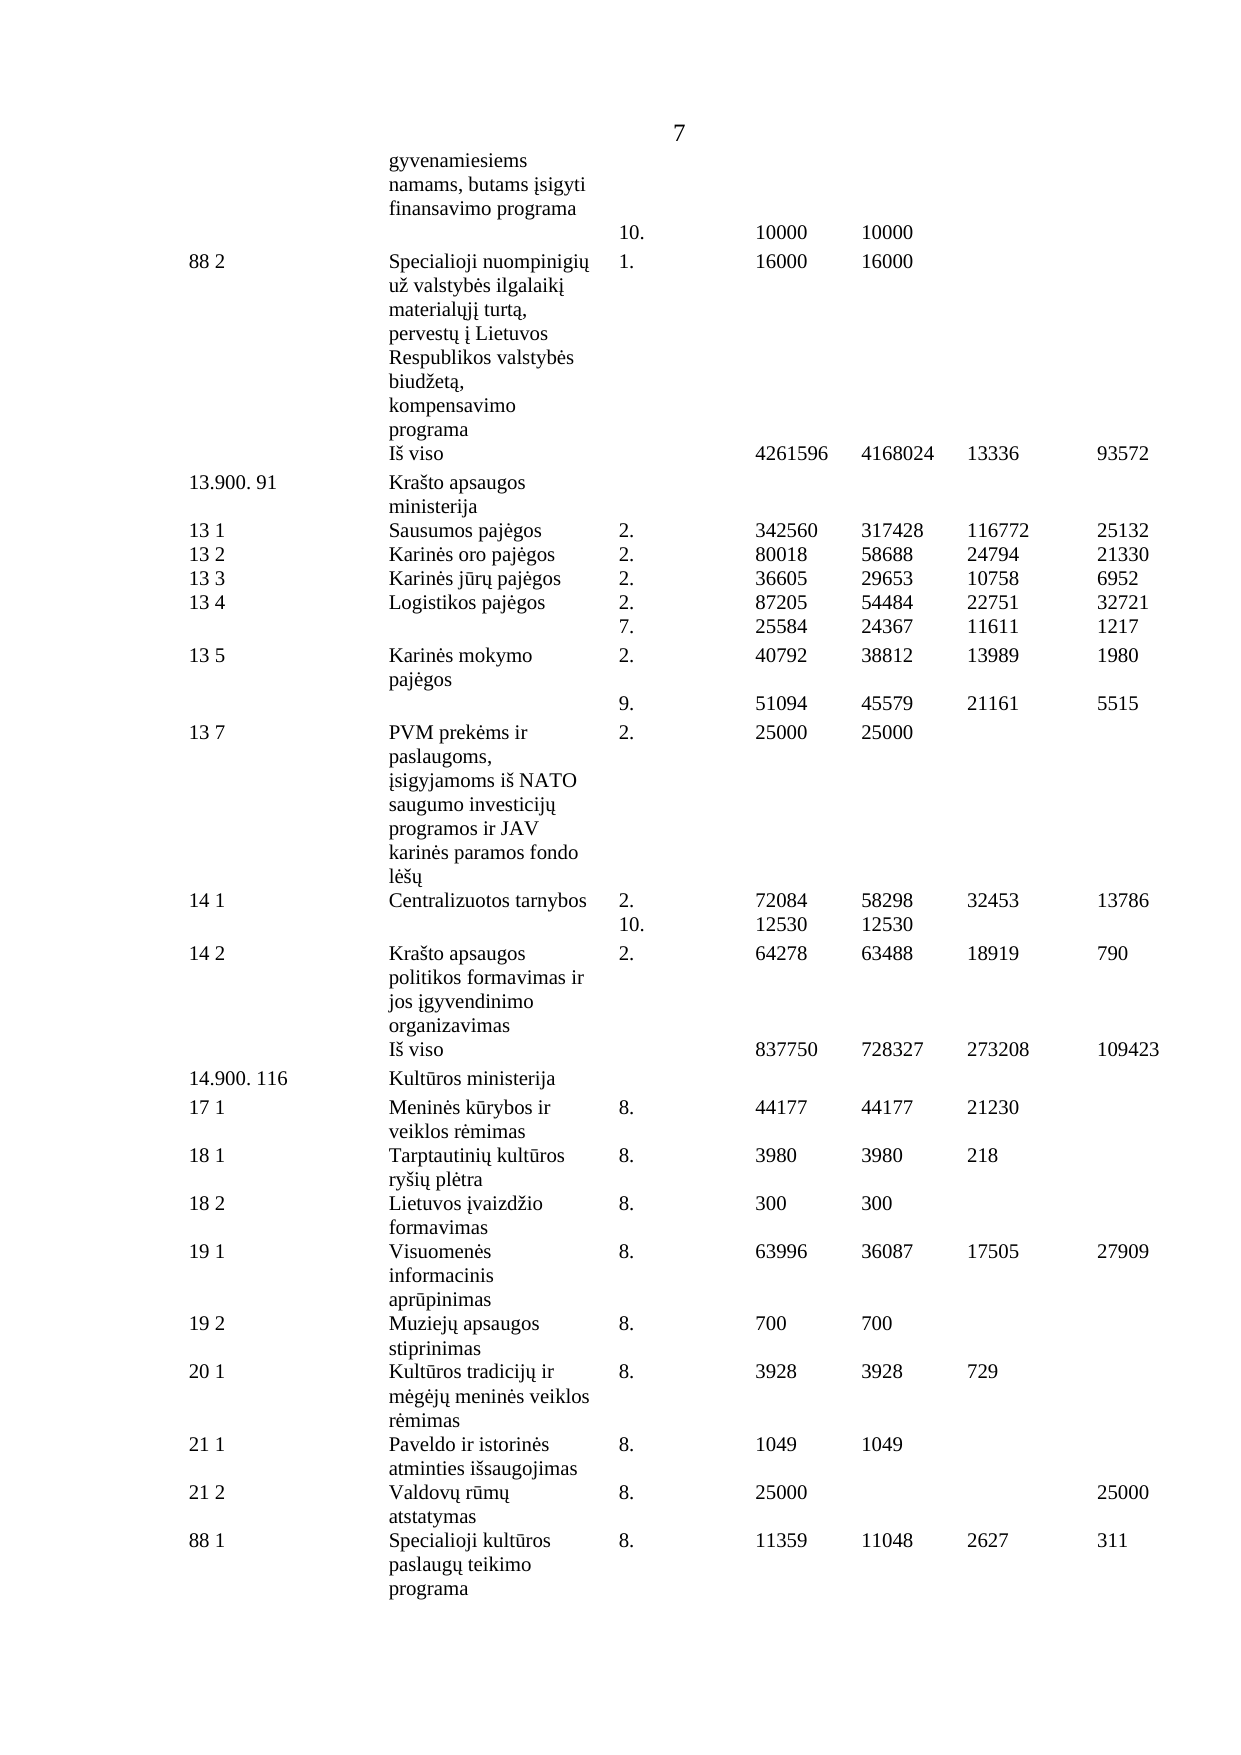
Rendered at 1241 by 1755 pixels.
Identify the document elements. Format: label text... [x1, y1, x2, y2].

table_cell 8. [607, 1480, 744, 1528]
table_cell Visuomenės informacinis aprūpinimas [377, 1239, 607, 1311]
table_cell 11611 [956, 614, 1086, 643]
table_cell Iš viso [377, 1037, 607, 1066]
table_cell 14 1 [177, 888, 377, 912]
table_cell [956, 720, 1086, 888]
table_cell 29653 [850, 566, 956, 590]
table_cell [1086, 720, 1181, 888]
table_cell [744, 148, 850, 220]
table_cell 8. [607, 1432, 744, 1480]
table_cell [377, 220, 607, 248]
table_cell [1086, 1432, 1181, 1480]
table_cell Tarptautinių kultūros ryšių plėtra [377, 1143, 607, 1191]
table_cell 2. [607, 941, 744, 1037]
table_cell 837750 [744, 1037, 850, 1066]
table_cell [956, 249, 1086, 441]
table_cell 12530 [744, 912, 850, 941]
table_cell 2. [607, 643, 744, 691]
table_cell [956, 1191, 1086, 1239]
table_cell 10. [607, 912, 744, 941]
table_cell [177, 441, 377, 470]
table_cell 13 3 [177, 566, 377, 590]
table_cell 700 [850, 1311, 956, 1359]
table_cell [177, 912, 377, 941]
table_cell [377, 691, 607, 720]
table_cell 4168024 [850, 441, 956, 470]
table_cell 13786 [1086, 888, 1181, 912]
table_cell Kultūros ministerija [377, 1066, 607, 1095]
table_cell 8. [607, 1095, 744, 1143]
table_cell [1086, 470, 1181, 518]
table_cell 25000 [744, 720, 850, 888]
table_cell 88 2 [177, 249, 377, 441]
table_cell 36605 [744, 566, 850, 590]
table_cell 2. [607, 720, 744, 888]
table_cell 11359 [744, 1528, 850, 1600]
table_cell 21 1 [177, 1432, 377, 1480]
table_cell 3980 [744, 1143, 850, 1191]
table_cell 1. [607, 249, 744, 441]
table_cell [744, 470, 850, 518]
table_cell 6952 [1086, 566, 1181, 590]
table_cell [850, 1480, 956, 1528]
table_cell 1980 [1086, 643, 1181, 691]
table_cell 13 7 [177, 720, 377, 888]
table_cell [177, 691, 377, 720]
table_cell 88 1 [177, 1528, 377, 1600]
table_cell Centralizuotos tarnybos [377, 888, 607, 912]
table_cell 729 [956, 1360, 1086, 1432]
table_cell Meninės kūrybos ir veiklos rėmimas [377, 1095, 607, 1143]
table_cell [607, 1066, 744, 1095]
table_cell [177, 148, 377, 220]
table_cell [177, 1037, 377, 1066]
table_cell 12530 [850, 912, 956, 941]
table_cell 311 [1086, 1528, 1181, 1600]
table_cell [850, 1066, 956, 1095]
table_cell 21230 [956, 1095, 1086, 1143]
table_cell [956, 1480, 1086, 1528]
table_cell 36087 [850, 1239, 956, 1311]
table_cell Krašto apsaugos ministerija [377, 470, 607, 518]
table_cell [607, 470, 744, 518]
table_cell 80018 [744, 542, 850, 566]
table_cell 63488 [850, 941, 956, 1037]
table_cell 10000 [850, 220, 956, 248]
table_cell Specialioji nuompinigių už valstybės ilgalaikį materialųjį turtą, pervestų į Lietuvos Respublikos valstybės biudžetą, kompensavimo programa [377, 249, 607, 441]
table_cell 44177 [744, 1095, 850, 1143]
table_cell 300 [744, 1191, 850, 1239]
table_cell PVM prekėms ir paslaugoms, įsigyjamoms iš NATO saugumo investicijų programos ir JAV karinės paramos fondo lėšų [377, 720, 607, 888]
table_cell 790 [1086, 941, 1181, 1037]
table_cell 72084 [744, 888, 850, 912]
table_cell 25584 [744, 614, 850, 643]
table_cell 8. [607, 1360, 744, 1432]
table_cell 21330 [1086, 542, 1181, 566]
table_cell 51094 [744, 691, 850, 720]
table_cell 25000 [850, 720, 956, 888]
table_cell 109423 [1086, 1037, 1181, 1066]
table_cell Lietuvos įvaizdžio formavimas [377, 1191, 607, 1239]
table_cell 13 5 [177, 643, 377, 691]
table_cell 13 2 [177, 542, 377, 566]
table_cell 44177 [850, 1095, 956, 1143]
table_cell 342560 [744, 518, 850, 542]
table_cell 7. [607, 614, 744, 643]
table_cell 13.900. 91 [177, 470, 377, 518]
table_cell [1086, 1066, 1181, 1095]
table_cell 2627 [956, 1528, 1086, 1600]
table_cell 32453 [956, 888, 1086, 912]
table_cell 24794 [956, 542, 1086, 566]
table_cell [607, 441, 744, 470]
table_cell 18 1 [177, 1143, 377, 1191]
table_cell 87205 [744, 590, 850, 614]
table_cell Karinės oro pajėgos [377, 542, 607, 566]
table_cell 19 1 [177, 1239, 377, 1311]
table_cell 11048 [850, 1528, 956, 1600]
table_cell 17505 [956, 1239, 1086, 1311]
table_cell [1086, 1095, 1181, 1143]
table_cell [1086, 220, 1181, 248]
table_cell 38812 [850, 643, 956, 691]
table_cell 317428 [850, 518, 956, 542]
table_cell [1086, 249, 1181, 441]
table_cell 54484 [850, 590, 956, 614]
table_cell 9. [607, 691, 744, 720]
table_cell [177, 614, 377, 643]
table_cell [956, 470, 1086, 518]
table_cell 10758 [956, 566, 1086, 590]
table_cell [956, 1311, 1086, 1359]
table_cell 58688 [850, 542, 956, 566]
table_cell 8. [607, 1191, 744, 1239]
table_cell Logistikos pajėgos [377, 590, 607, 614]
table_cell 273208 [956, 1037, 1086, 1066]
table_cell [1086, 1360, 1181, 1432]
table_cell 14 2 [177, 941, 377, 1037]
table_cell 16000 [850, 249, 956, 441]
table_cell 218 [956, 1143, 1086, 1191]
table_cell Iš viso [377, 441, 607, 470]
table_cell [744, 1066, 850, 1095]
table_cell 40792 [744, 643, 850, 691]
table_cell 1217 [1086, 614, 1181, 643]
table_cell 8. [607, 1143, 744, 1191]
table_cell 2. [607, 888, 744, 912]
table_cell 116772 [956, 518, 1086, 542]
table_cell [1086, 148, 1181, 220]
table_cell 10. [607, 220, 744, 248]
table_cell 2. [607, 590, 744, 614]
table_cell 700 [744, 1311, 850, 1359]
table_cell 13336 [956, 441, 1086, 470]
table_cell 25000 [1086, 1480, 1181, 1528]
table_cell [377, 614, 607, 643]
table_cell 18919 [956, 941, 1086, 1037]
table_cell 45579 [850, 691, 956, 720]
table_cell 25132 [1086, 518, 1181, 542]
table_cell 21161 [956, 691, 1086, 720]
table_cell 1049 [744, 1432, 850, 1480]
table_cell Specialioji kultūros paslaugų teikimo programa [377, 1528, 607, 1600]
table_cell Sausumos pajėgos [377, 518, 607, 542]
table_cell 3928 [850, 1360, 956, 1432]
table_cell 2. [607, 542, 744, 566]
table_cell Karinės mokymo pajėgos [377, 643, 607, 691]
table_cell 13989 [956, 643, 1086, 691]
table_cell [956, 148, 1086, 220]
table_cell 2. [607, 518, 744, 542]
table_cell 25000 [744, 1480, 850, 1528]
table_cell [607, 148, 744, 220]
table_cell 17 1 [177, 1095, 377, 1143]
table_cell 58298 [850, 888, 956, 912]
table_cell [607, 1037, 744, 1066]
table_cell 64278 [744, 941, 850, 1037]
table_cell 8. [607, 1311, 744, 1359]
table_cell 27909 [1086, 1239, 1181, 1311]
table_cell 4261596 [744, 441, 850, 470]
table_cell 8. [607, 1239, 744, 1311]
table_cell 10000 [744, 220, 850, 248]
table_cell Karinės jūrų pajėgos [377, 566, 607, 590]
table_cell 300 [850, 1191, 956, 1239]
table_cell [956, 220, 1086, 248]
table_cell [1086, 1191, 1181, 1239]
table_cell [377, 912, 607, 941]
table_cell 14.900. 116 [177, 1066, 377, 1095]
table_cell 32721 [1086, 590, 1181, 614]
table_cell Krašto apsaugos politikos formavimas ir jos įgyvendinimo organizavimas [377, 941, 607, 1037]
table_cell 13 1 [177, 518, 377, 542]
table_cell [956, 912, 1086, 941]
table_cell 3928 [744, 1360, 850, 1432]
table_cell 24367 [850, 614, 956, 643]
table_cell 18 2 [177, 1191, 377, 1239]
table_cell 19 2 [177, 1311, 377, 1359]
table_cell 2. [607, 566, 744, 590]
table_cell [956, 1432, 1086, 1480]
table_cell [850, 470, 956, 518]
table_cell 63996 [744, 1239, 850, 1311]
table_cell [956, 1066, 1086, 1095]
table_cell 21 2 [177, 1480, 377, 1528]
table_cell 93572 [1086, 441, 1181, 470]
table_cell 16000 [744, 249, 850, 441]
table_cell Muziejų apsaugos stiprinimas [377, 1311, 607, 1359]
table_cell Valdovų rūmų atstatymas [377, 1480, 607, 1528]
table_cell 13 4 [177, 590, 377, 614]
table_cell 8. [607, 1528, 744, 1600]
table_cell 1049 [850, 1432, 956, 1480]
table_cell 22751 [956, 590, 1086, 614]
table_cell Paveldo ir istorinės atminties išsaugojimas [377, 1432, 607, 1480]
table_cell 5515 [1086, 691, 1181, 720]
table_cell [1086, 912, 1181, 941]
table_cell 728327 [850, 1037, 956, 1066]
table_cell [850, 148, 956, 220]
table_cell Kultūros tradicijų ir mėgėjų meninės veiklos rėmimas [377, 1360, 607, 1432]
table_cell [1086, 1143, 1181, 1191]
table_cell [1086, 1311, 1181, 1359]
table_cell [177, 220, 377, 248]
table_cell gyvenamiesiems namams, butams įsigyti finansavimo programa [377, 148, 607, 220]
table_cell 3980 [850, 1143, 956, 1191]
table_cell 20 1 [177, 1360, 377, 1432]
